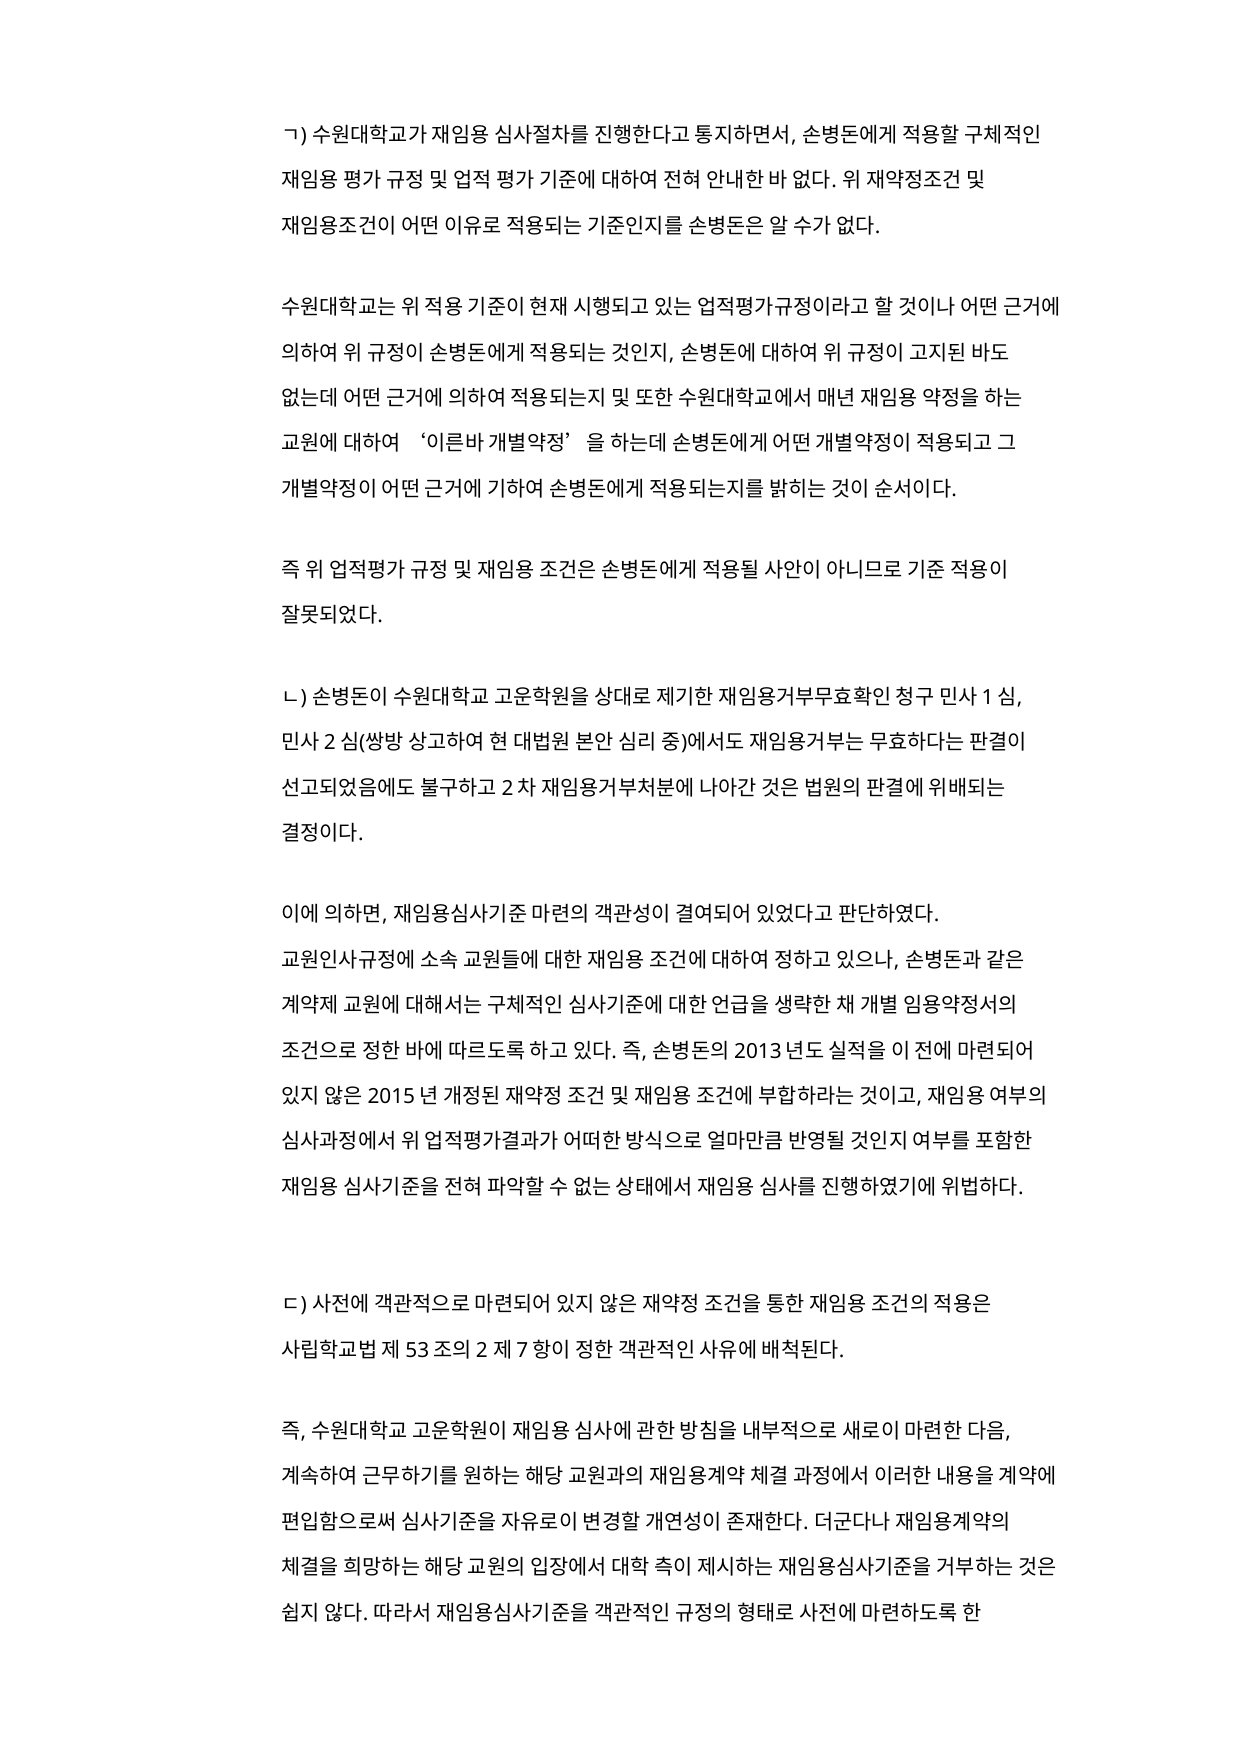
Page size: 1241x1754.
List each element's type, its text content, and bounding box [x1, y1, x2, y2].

text ㄴ) 손병돈이 수원대학교 고운학원을 상대로 제기한 재임용거부무효확인 청구 민사1심, 민사2심(쌍방 상고하여 현 대법원 본안 심리 중)에서도 재임용거부는 무효하다는 판결이 선고되었음에도 불구하고 2차 재임용거부처분에 나아간 것은 법원의 판결에 위배되는 결정이다. [281, 680, 1063, 847]
text ㄱ) 수원대학교가 재임용 심사절차를 진행한다고 통지하면서, 손병돈에게 적용할 구체적인 재임용 평가 규정 및 업적 평가 기준에 대하여 전혀 안내한 바 없다. 위 재약정조건 및 재임용조건이 어떤 이유로 적용되는 기준인지를 손병돈은 알 수가 없다. [281, 118, 1063, 239]
text 이에 의하면, 재임용심사기준 마련의 객관성이 결여되어 있었다고 판단하였다. 교원인사규정에 소속 교원들에 대한 재임용 조건에 대하여 정하고 있으나, 손병돈과 같은 계약제 교원에 대해서는 구체적인 심사기준에 대한 언급을 생략한 채 개별 임용약정서의 조건으로 정한 바에 따르도록 하고 있다. 즉, 손병돈의 2013년도 실적을 이 전에 마련되어 있지 않은 2015년 개정된 재약정 조건 및 재임용 조건에 부합하라는 것이고, 재임용 여부의 심사과정에서 위 업적평가결과가 어떠한 방식으로 얼마만큼 반영될 것인지 여부를 포함한 재임용 심사기준을 전혀 파악할 수 없는 상태에서 재임용 심사를 진행하였기에 위법하다. [281, 898, 1063, 1200]
text 즉, 수원대학교 고운학원이 재임용 심사에 관한 방침을 내부적으로 새로이 마련한 다음, 계속하여 근무하기를 원하는 해당 교원과의 재임용계약 체결 과정에서 이러한 내용을 계약에 편입함으로써 심사기준을 자유로이 변경할 개연성이 존재한다. 더군다나 재임용계약의 체결을 희망하는 해당 교원의 입장에서 대학 측이 제시하는 재임용심사기준을 거부하는 것은 쉽지 않다. 따라서 재임용심사기준을 객관적인 규정의 형태로 사전에 마련하도록 한 [281, 1414, 1063, 1626]
text ㄷ) 사전에 객관적으로 마련되어 있지 않은 재약정 조건을 통한 재임용 조건의 적용은 사립학교법 제53조의2 제7항이 정한 객관적인 사유에 배척된다. [281, 1287, 1063, 1363]
text 즉 위 업적평가 규정 및 재임용 조건은 손병돈에게 적용될 사안이 아니므로 기준 적용이 잘못되었다. [281, 553, 1063, 629]
text 수원대학교는 위 적용 기준이 현재 시행되고 있는 업적평가규정이라고 할 것이나 어떤 근거에 의하여 위 규정이 손병돈에게 적용되는 것인지, 손병돈에 대하여 위 규정이 고지된 바도 없는데 어떤 근거에 의하여 적용되는지 및 또한 수원대학교에서 매년 재임용 약정을 하는 교원에 대하여 ‘이른바 개별약정’을 하는데 손병돈에게 어떤 개별약정이 적용되고 그 개별약정이 어떤 근거에 기하여 손병돈에게 적용되는지를 밝히는 것이 순서이다. [281, 290, 1063, 502]
